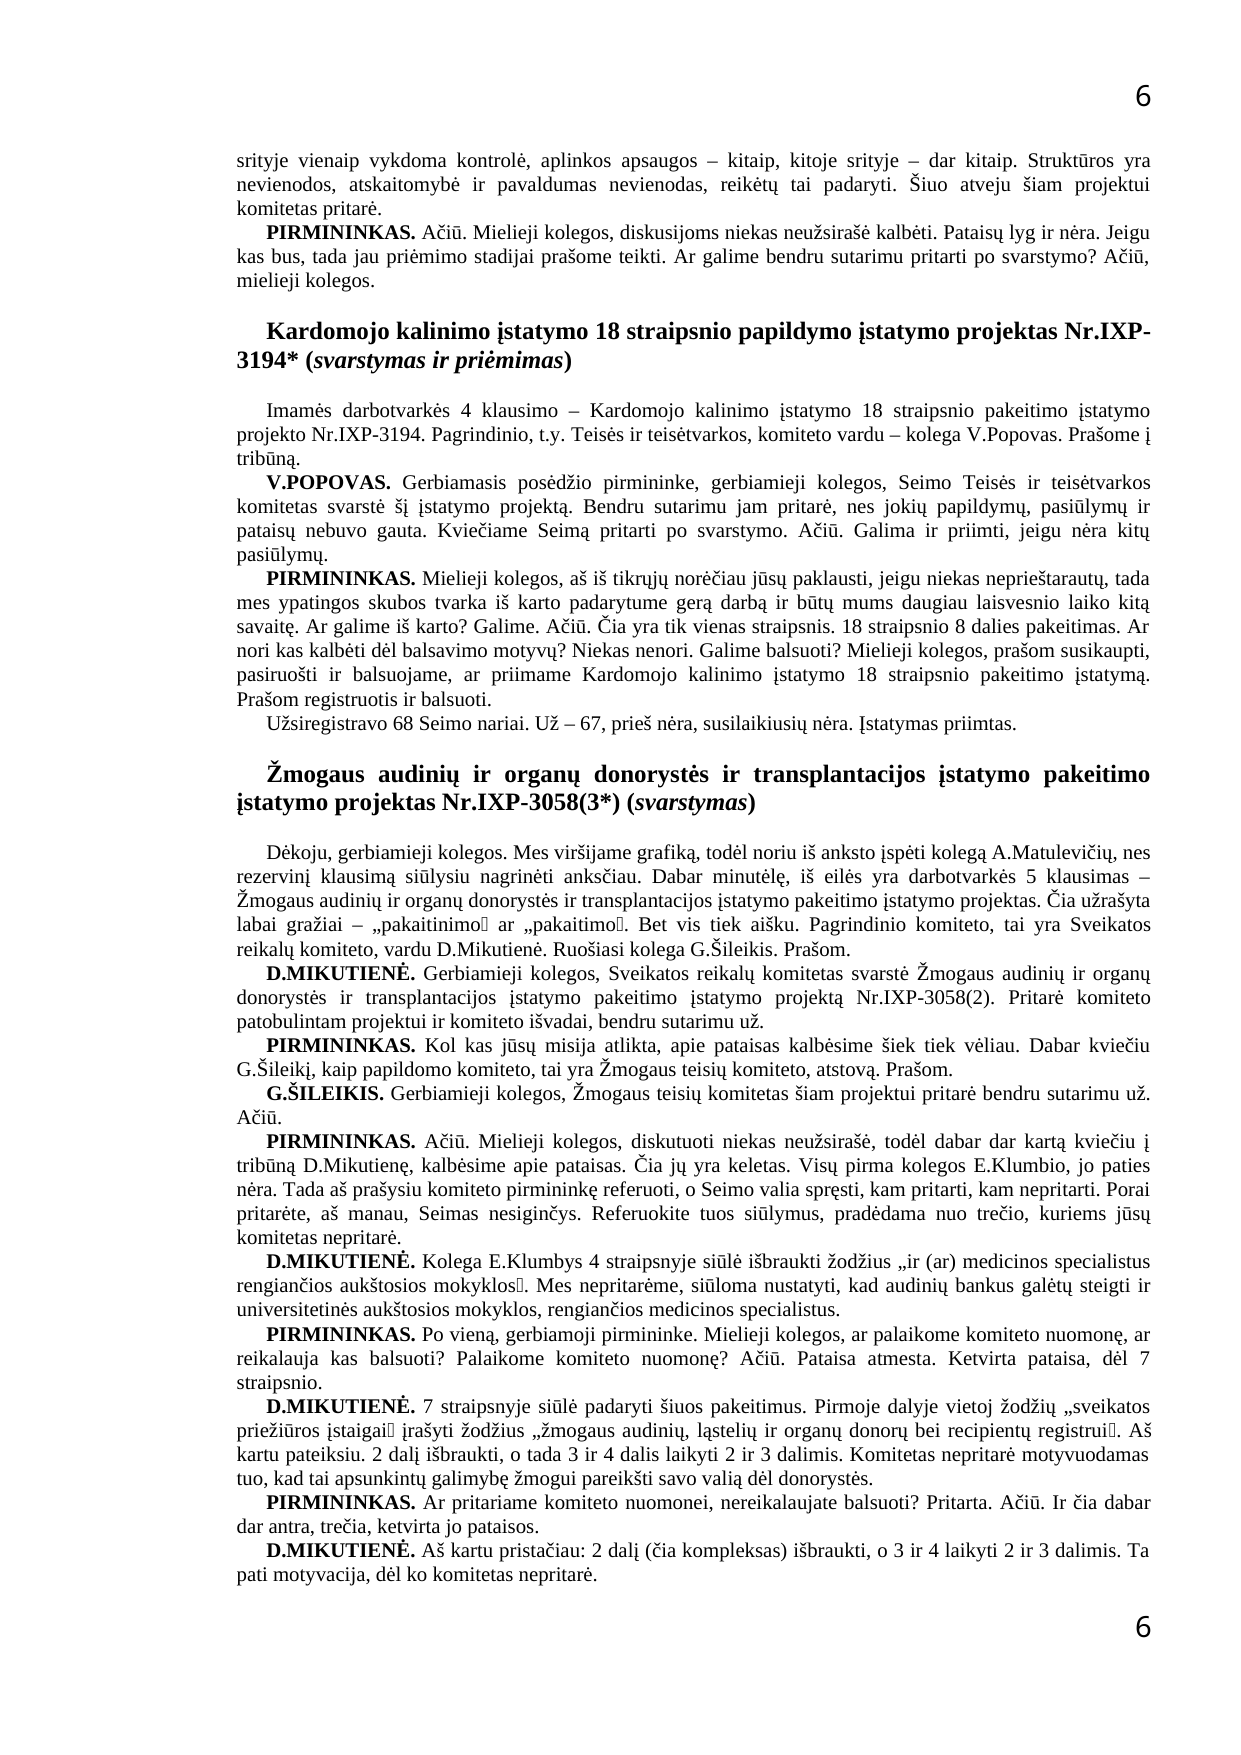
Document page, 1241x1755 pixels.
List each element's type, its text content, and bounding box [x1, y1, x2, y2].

text PIRMININKAS. Ačiū. Mielieji kolegos, diskutuoti niekas neužsirašė, todėl dabar dar kartą kviečiu į tribūną D.Mikutienę, kalbėsime apie pataisas. Čia jų yra keletas. Visų pirma kolegos E.Klumbio, jo paties nėra. Tada aš prašysiu komiteto pirmininkę referuoti, o Seimo valia spręsti, kam pritarti, kam nepritarti. Porai pritarėte, aš manau, Seimas nesiginčys. Referuokite tuos siūlymus, pradėdama nuo trečio, kuriems jūsų komitetas nepritarė. [236, 1129, 1152, 1249]
text PIRMININKAS. Kol kas jūsų misija atlikta, apie pataisas kalbėsime šiek tiek vėliau. Dabar kviečiu G.Šileikį, kaip papildomo komiteto, tai yra Žmogaus teisių komiteto, atstovą. Prašom. [236, 1033, 1152, 1081]
text Dėkoju, gerbiamieji kolegos. Mes viršijame grafiką, todėl noriu iš anksto įspėti kolegą A.Matulevičių, nes rezervinį klausimą siūlysiu nagrinėti anksčiau. Dabar minutėlę, iš eilės yra darbotvarkės 5 klausimas – Žmogaus audinių ir organų donorystės ir transplantacijos įstatymo pakeitimo įstatymo projektas. Čia užrašyta labai gražiai – „pakaitinimo ar „pakaitimo. Bet vis tiek aišku. Pagrindinio komiteto, tai yra Sveikatos reikalų komiteto, vardu D.Mikutienė. Ruošiasi kolega G.Šileikis. Prašom. [236, 840, 1152, 961]
text Kardomojo kalinimo įstatymo 18 straipsnio papildymo įstatymo projektas Nr.IXP-3194* (svarstymas ir priėmimas) [236, 316, 1152, 374]
text Žmogaus audinių ir organų donorystės ir transplantacijos įstatymo pakeitimo įstatymo projektas Nr.IXP-3058(3*) (svarstymas) [236, 759, 1152, 816]
text PIRMININKAS. Ačiū. Mielieji kolegos, diskusijoms niekas neužsirašė kalbėti. Pataisų lyg ir nėra. Jeigu kas bus, tada jau priėmimo stadijai prašome teikti. Ar galime bendru sutarimu pritarti po svarstymo? Ačiū, mielieji kolegos. [236, 220, 1152, 292]
text D.MIKUTIENĖ. Kolega E.Klumbys 4 straipsnyje siūlė išbraukti žodžius „ir (ar) medicinos specialistus rengiančios aukštosios mokyklos. Mes nepritarėme, siūloma nustatyti, kad audinių bankus galėtų steigti ir universitetinės aukštosios mokyklos, rengiančios medicinos specialistus. [236, 1249, 1152, 1321]
text D.MIKUTIENĖ. Gerbiamieji kolegos, Sveikatos reikalų komitetas svarstė Žmogaus audinių ir organų donorystės ir transplantacijos įstatymo pakeitimo įstatymo projektą Nr.IXP-3058(2). Pritarė komiteto patobulintam projektui ir komiteto išvadai, bendru sutarimu už. [236, 961, 1152, 1033]
text D.MIKUTIENĖ. 7 straipsnyje siūlė padaryti šiuos pakeitimus. Pirmoje dalyje vietoj žodžių „sveikatos priežiūros įstaigai įrašyti žodžius „žmogaus audinių, ląstelių ir organų donorų bei recipientų registrui. Aš kartu pateiksiu. 2 dalį išbraukti, o tada 3 ir 4 dalis laikyti 2 ir 3 dalimis. Komitetas nepritarė motyvuodamas tuo, kad tai apsunkintų galimybę žmogui pareikšti savo valią dėl donorystės. [236, 1394, 1152, 1490]
text G.ŠILEIKIS. Gerbiamieji kolegos, Žmogaus teisių komitetas šiam projektui pritarė bendru sutarimu už. Ačiū. [236, 1081, 1152, 1129]
text PIRMININKAS. Mielieji kolegos, aš iš tikrųjų norėčiau jūsų paklausti, jeigu niekas neprieštarautų, tada mes ypatingos skubos tvarka iš karto padarytume gerą darbą ir būtų mums daugiau laisvesnio laiko kitą savaitę. Ar galime iš karto? Galime. Ačiū. Čia yra tik vienas straipsnis. 18 straipsnio 8 dalies pakeitimas. Ar nori kas kalbėti dėl balsavimo motyvų? Niekas nenori. Galime balsuoti? Mielieji kolegos, prašom susikaupti, pasiruošti ir balsuojame, ar priimame Kardomojo kalinimo įstatymo 18 straipsnio pakeitimo įstatymą. Prašom registruotis ir balsuoti. [236, 566, 1152, 711]
text D.MIKUTIENĖ. Aš kartu pristačiau: 2 dalį (čia kompleksas) išbraukti, o 3 ir 4 laikyti 2 ir 3 dalimis. Ta pati motyvacija, dėl ko komitetas nepritarė. [236, 1538, 1152, 1586]
text Imamės darbotvarkės 4 klausimo – Kardomojo kalinimo įstatymo 18 straipsnio pakeitimo įstatymo projekto Nr.IXP-3194. Pagrindinio, t.y. Teisės ir teisėtvarkos, komiteto vardu – kolega V.Popovas. Prašome į tribūną. [236, 398, 1152, 470]
text PIRMININKAS. Po vieną, gerbiamoji pirmininke. Mielieji kolegos, ar palaikome komiteto nuomonę, ar reikalauja kas balsuoti? Palaikome komiteto nuomonę? Ačiū. Pataisa atmesta. Ketvirta pataisa, dėl 7 straipsnio. [236, 1321, 1152, 1394]
text V.POPOVAS. Gerbiamasis posėdžio pirmininke, gerbiamieji kolegos, Seimo Teisės ir teisėtvarkos komitetas svarstė šį įstatymo projektą. Bendru sutarimu jam pritarė, nes jokių papildymų, pasiūlymų ir pataisų nebuvo gauta. Kviečiame Seimą pritarti po svarstymo. Ačiū. Galima ir priimti, jeigu nėra kitų pasiūlymų. [236, 470, 1152, 566]
text srityje vienaip vykdoma kontrolė, aplinkos apsaugos – kitaip, kitoje srityje – dar kitaip. Struktūros yra nevienodos, atskaitomybė ir pavaldumas nevienodas, reikėtų tai padaryti. Šiuo atveju šiam projektui komitetas pritarė. [236, 148, 1152, 220]
text PIRMININKAS. Ar pritariame komiteto nuomonei, nereikalaujate balsuoti? Pritarta. Ačiū. Ir čia dabar dar antra, trečia, ketvirta jo pataisos. [236, 1490, 1152, 1538]
text Užsiregistravo 68 Seimo nariai. Už – 67, prieš nėra, susilaikiusių nėra. Įstatymas priimtas. [236, 711, 1152, 734]
